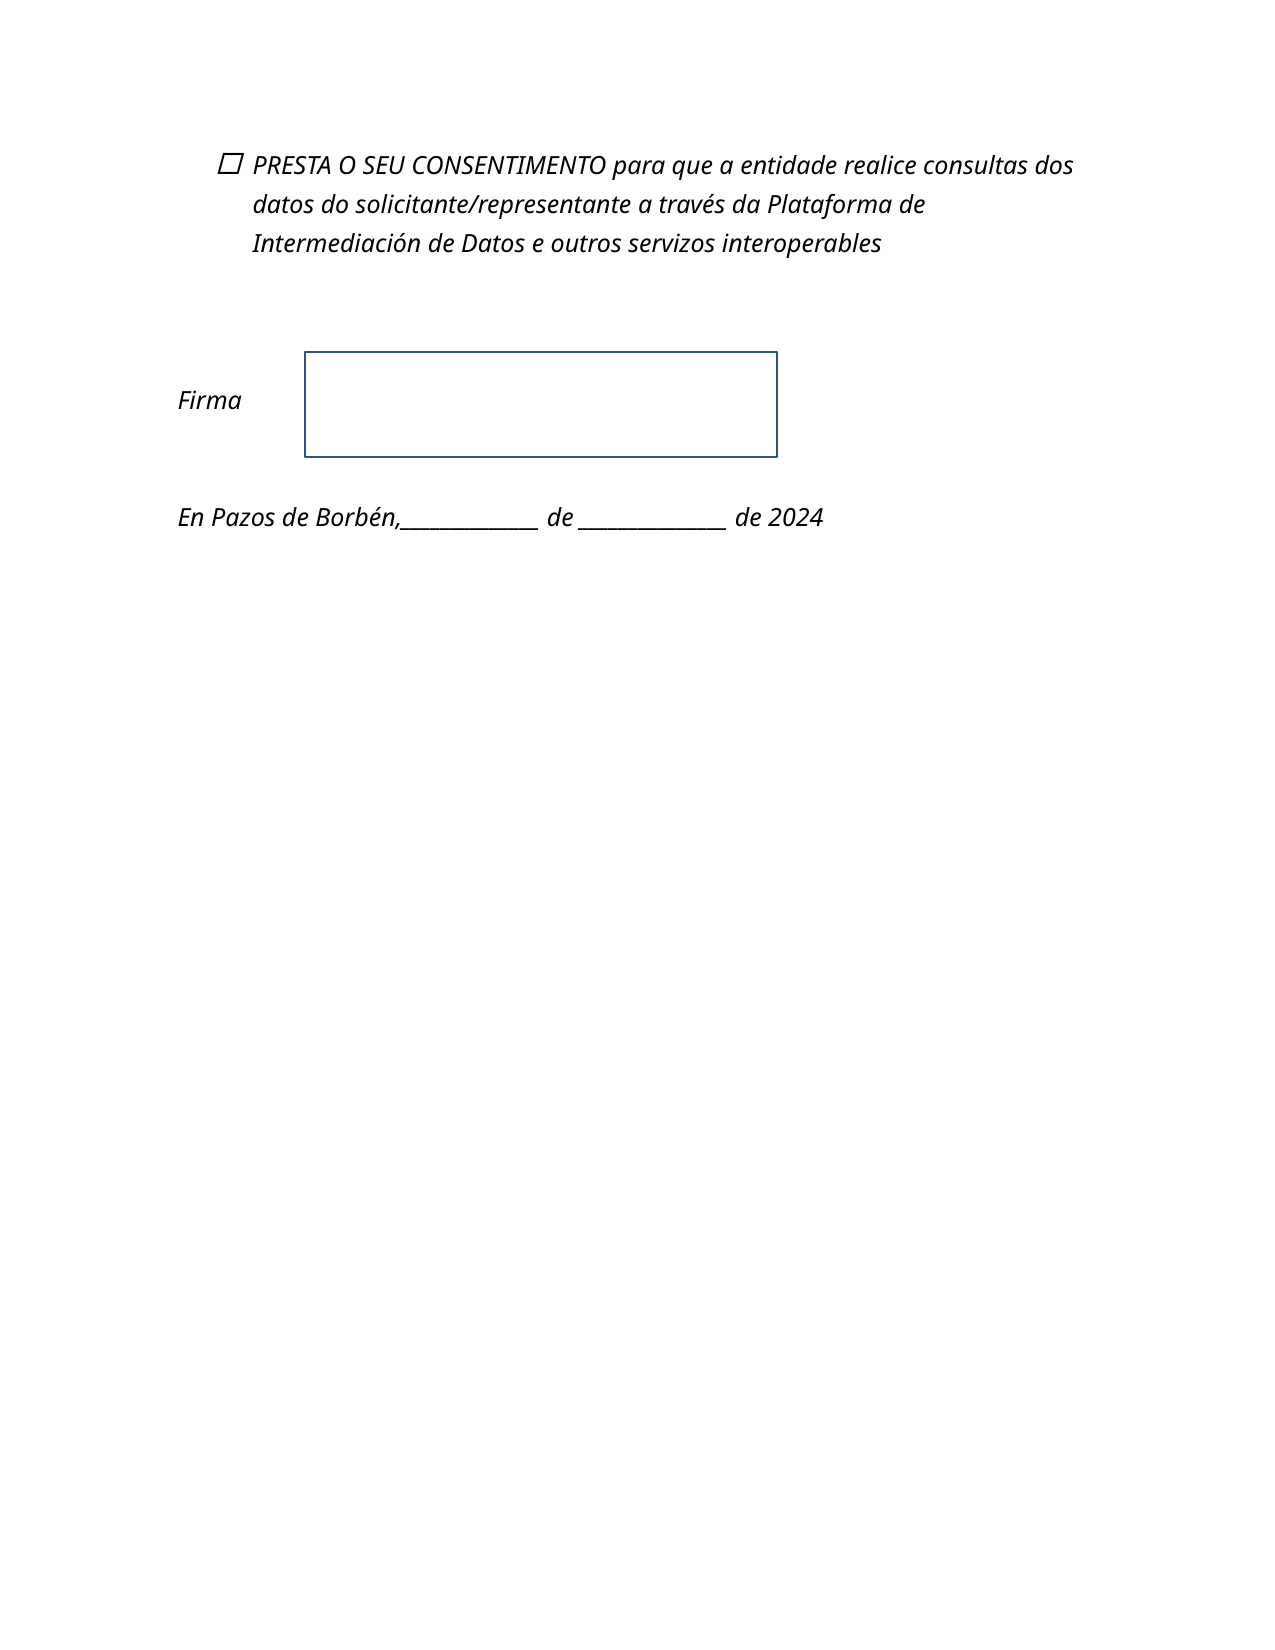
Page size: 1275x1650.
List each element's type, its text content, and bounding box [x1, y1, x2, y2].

list PRESTA O SEU CONSENTIMENTO para que a entidade realice consultas dos datos do solicitante/representante a través da Plataforma de Intermediación de Datos e outros servizos interoperables [215, 148, 1098, 260]
text [778, 383, 1098, 417]
text En Pazos de Borbén,______________ de _______________ de 2024 [177, 500, 1098, 534]
text Firma [177, 383, 304, 417]
text [306, 383, 776, 417]
